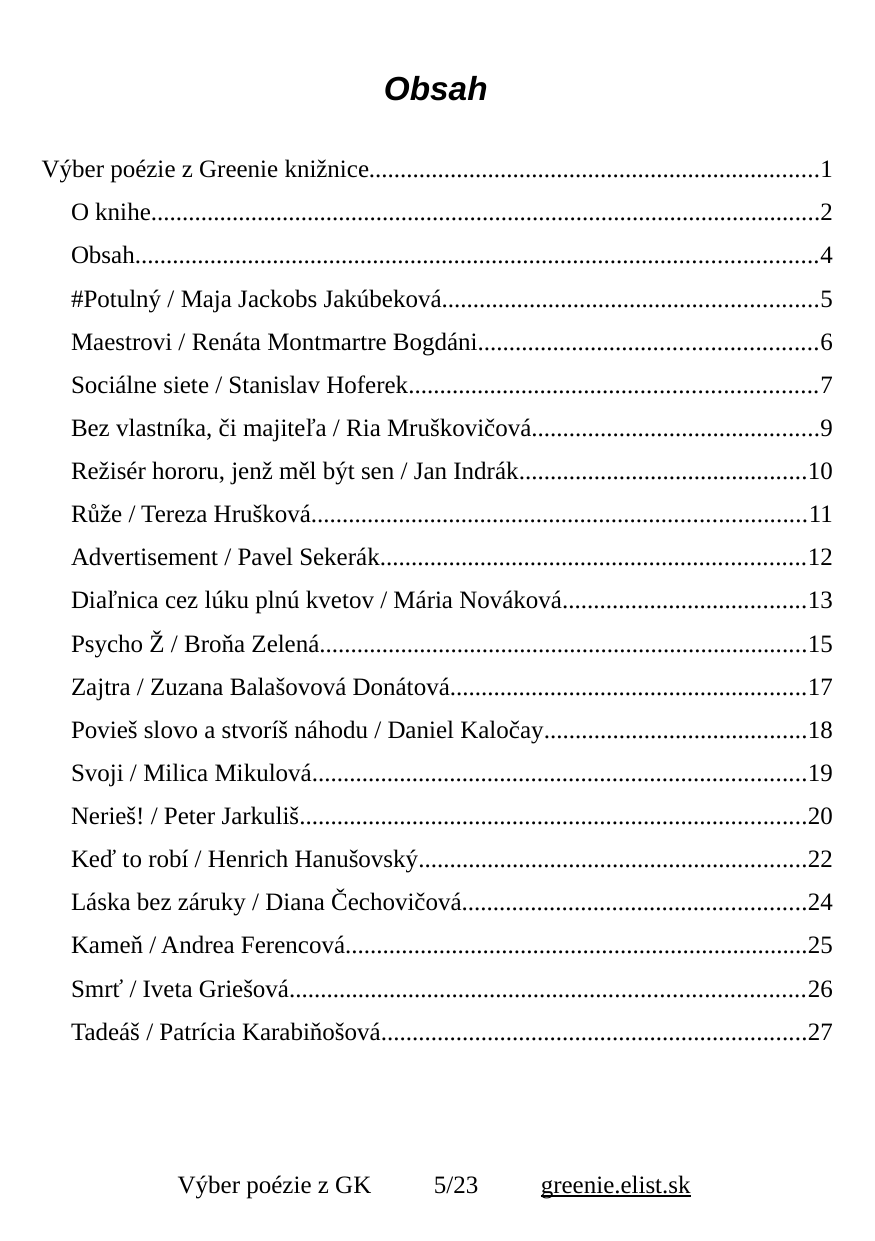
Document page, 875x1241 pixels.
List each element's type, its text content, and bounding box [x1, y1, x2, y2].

subtitle Obsah [41, 66, 833, 110]
text Zajtra / Zuzana Balašovová Donátová 17 [71, 672, 833, 701]
text Obsah 4 [71, 241, 833, 269]
text Svoji / Milica Mikulová 19 [71, 758, 833, 787]
text #Potulný / Maja Jackobs Jakúbeková 5 [71, 284, 833, 312]
text Keď to robí / Henrich Hanušovský 22 [71, 844, 833, 873]
text Láska bez záruky / Diana Čechovičová 24 [71, 887, 833, 916]
text Diaľnica cez lúku plnú kvetov / Mária Nováková 13 [71, 586, 833, 614]
text Růže / Tereza Hrušková 11 [71, 499, 833, 528]
text Bez vlastníka, či majiteľa / Ria Mruškovičová 9 [71, 413, 833, 442]
text Maestrovi / Renáta Montmartre Bogdáni 6 [71, 327, 833, 356]
text Kameň / Andrea Ferencová 25 [71, 931, 833, 959]
text Nerieš! / Peter Jarkuliš 20 [71, 801, 833, 830]
text Psycho Ž / Broňa Zelená 15 [71, 629, 833, 657]
text Povieš slovo a stvoríš náhodu / Daniel Kaločay 18 [71, 715, 833, 744]
text Výber poézie z Greenie knižnice 1 [41, 154, 833, 183]
text Smrť / Iveta Griešová 26 [71, 974, 833, 1002]
text Režisér hororu, jenž měl být sen / Jan Indrák 10 [71, 456, 833, 485]
text O knihe 2 [71, 197, 833, 226]
text Tadeáš / Patrícia Karabiňošová 27 [71, 1017, 833, 1046]
text Sociálne siete / Stanislav Hoferek 7 [71, 370, 833, 399]
text Advertisement / Pavel Sekerák 12 [71, 542, 833, 571]
